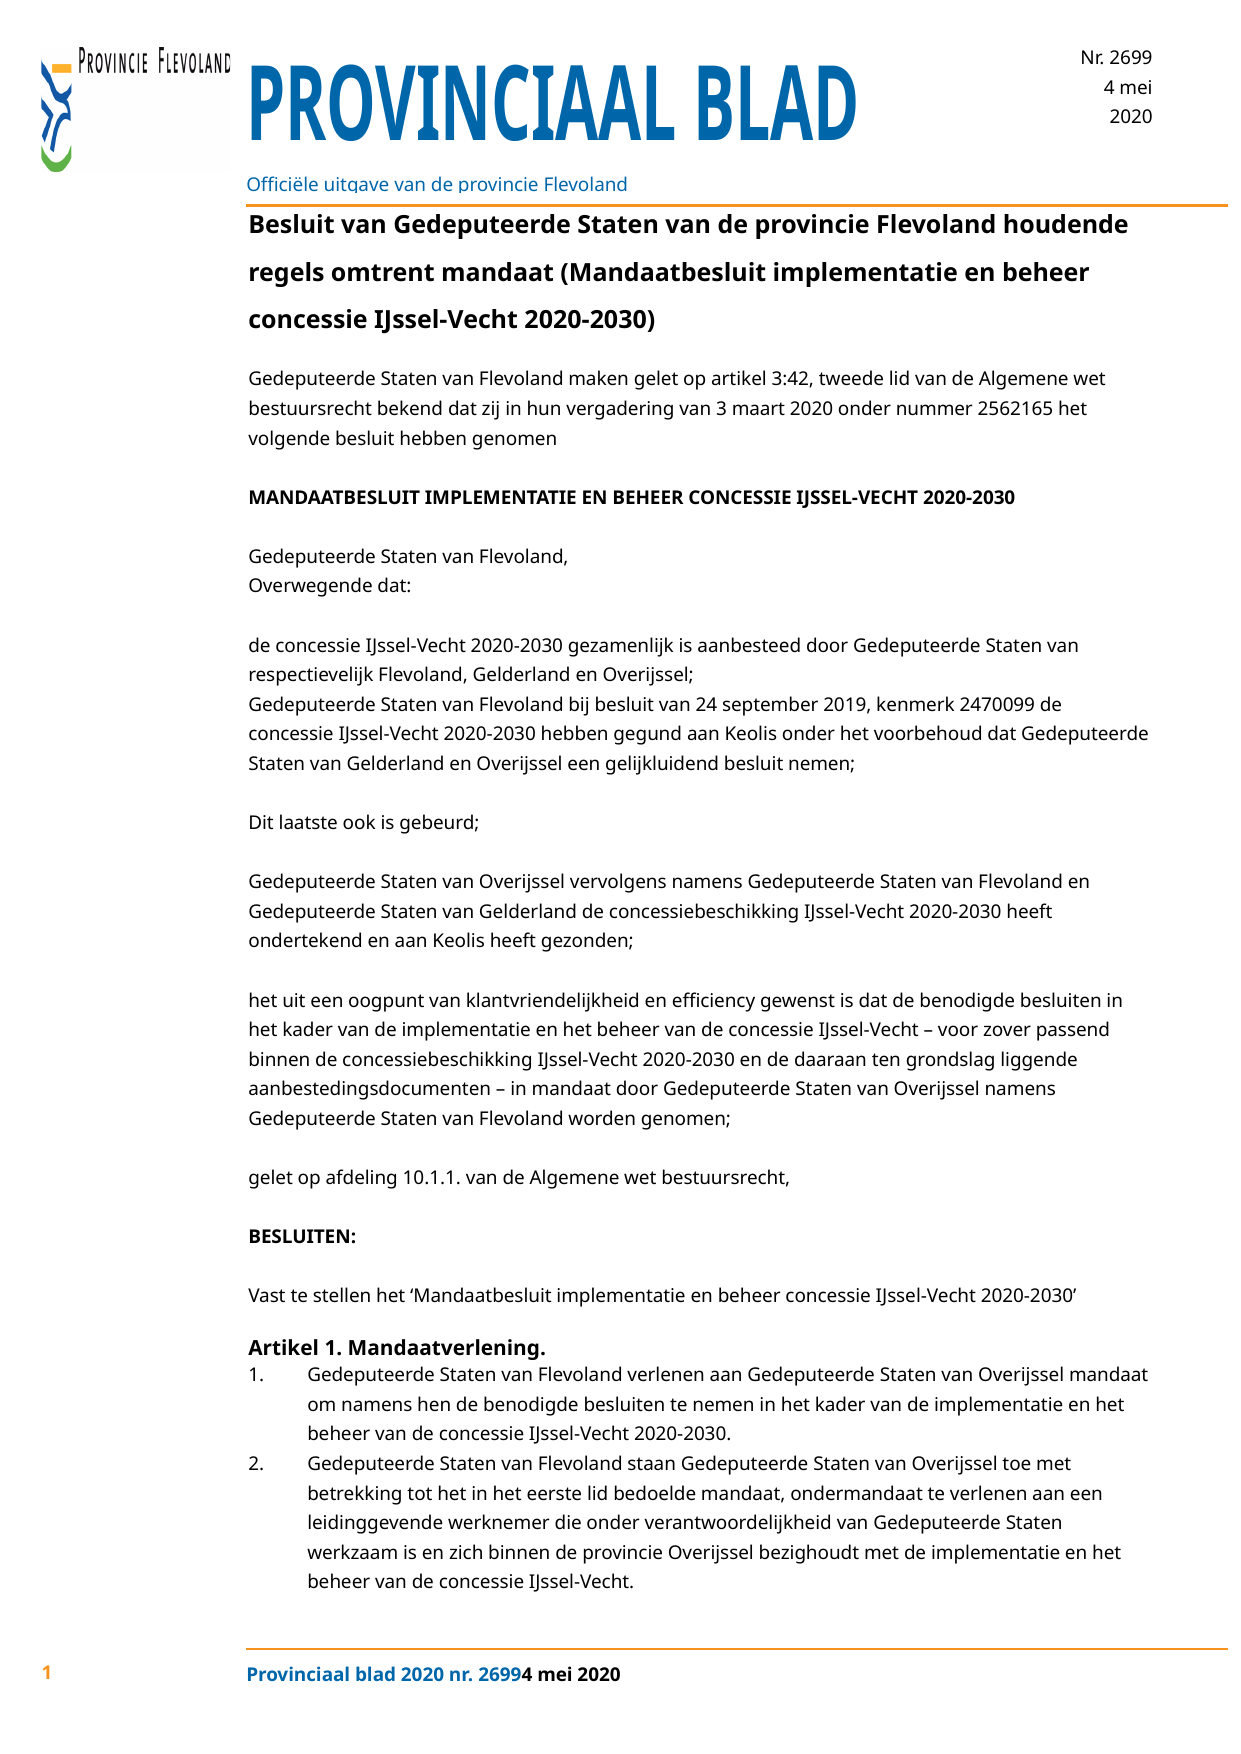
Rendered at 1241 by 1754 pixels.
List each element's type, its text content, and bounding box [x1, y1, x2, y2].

text het uit een oogpunt van klantvriendelijkheid en efficiency gewenst is dat de benodigde besluiten in het kader van de implementatie en het beheer van de concessie IJssel-Vecht – voor zover passend binnen de concessiebeschikking IJssel-Vecht 2020-2030 en de daaraan ten grondslag liggende aanbestedingsdocumenten – in mandaat door Gedeputeerde Staten van Overijssel namens Gedeputeerde Staten van Flevoland worden genomen; [248, 987, 1152, 1131]
text Vast te stellen het ‘Mandaatbesluit implementatie en beheer concessie IJssel-Vecht 2020-2030’ [248, 1283, 1152, 1308]
text Overwegende dat: [248, 573, 1152, 598]
text Gedeputeerde Staten van Overijssel vervolgens namens Gedeputeerde Staten van Flevoland en Gedeputeerde Staten van Gelderland de concessiebeschikking IJssel-Vecht 2020-2030 heeft ondertekend en aan Keolis heeft gezonden; [248, 868, 1152, 953]
text MANDAATBESLUIT IMPLEMENTATIE EN BEHEER CONCESSIE IJSSEL-VECHT 2020-2030 [248, 484, 1152, 509]
text Dit laatste ook is gebeurd; [248, 809, 1152, 835]
list Gedeputeerde Staten van Flevoland staan Gedeputeerde Staten van Overijssel toe met betrekking tot het in het eerste lid bedoelde mandaat, ondermandaat te verlenen aan een leidinggevende werknemer die onder verantwoordelijkheid van Gedeputeerde Staten werkzaam is en zich binnen de provincie Overijssel bezighoudt met de implementatie en het beheer van de concessie IJssel-Vecht. [248, 1450, 1152, 1594]
text BESLUITEN: [248, 1223, 1152, 1249]
text Artikel 1. Mandaatverlening. [248, 1333, 1152, 1361]
text Gedeputeerde Staten van Flevoland bij besluit van 24 september 2019, kenmerk 2470099 de concessie IJssel-Vecht 2020-2030 hebben gegund aan Keolis onder het voorbehoud dat Gedeputeerde Staten van Gelderland en Overijssel een gelijkluidend besluit nemen; [248, 691, 1152, 776]
picture [41, 47, 231, 172]
text Gedeputeerde Staten van Flevoland maken gelet op artikel 3:42, tweede lid van de Algemene wet bestuursrecht bekend dat zij in hun vergadering van 3 maart 2020 onder nummer 2562165 het volgende besluit hebben genomen [248, 366, 1152, 450]
text de concessie IJssel-Vecht 2020-2030 gezamenlijk is aanbesteed door Gedeputeerde Staten van respectievelijk Flevoland, Gelderland en Overijssel; [248, 632, 1152, 687]
list Gedeputeerde Staten van Flevoland verlenen aan Gedeputeerde Staten van Overijssel mandaat om namens hen de benodigde besluiten te nemen in het kader van de implementatie en het beheer van de concessie IJssel-Vecht 2020-2030. [248, 1361, 1152, 1446]
text gelet op afdeling 10.1.1. van de Algemene wet bestuursrecht, [248, 1164, 1152, 1190]
text Gedeputeerde Staten van Flevoland, [248, 543, 1152, 569]
text Besluit van Gedeputeerde Staten van de provincie Flevoland houdende regels omtrent mandaat (Mandaatbesluit implementatie en beheer concessie IJssel-Vecht 2020-2030) [248, 207, 1152, 336]
